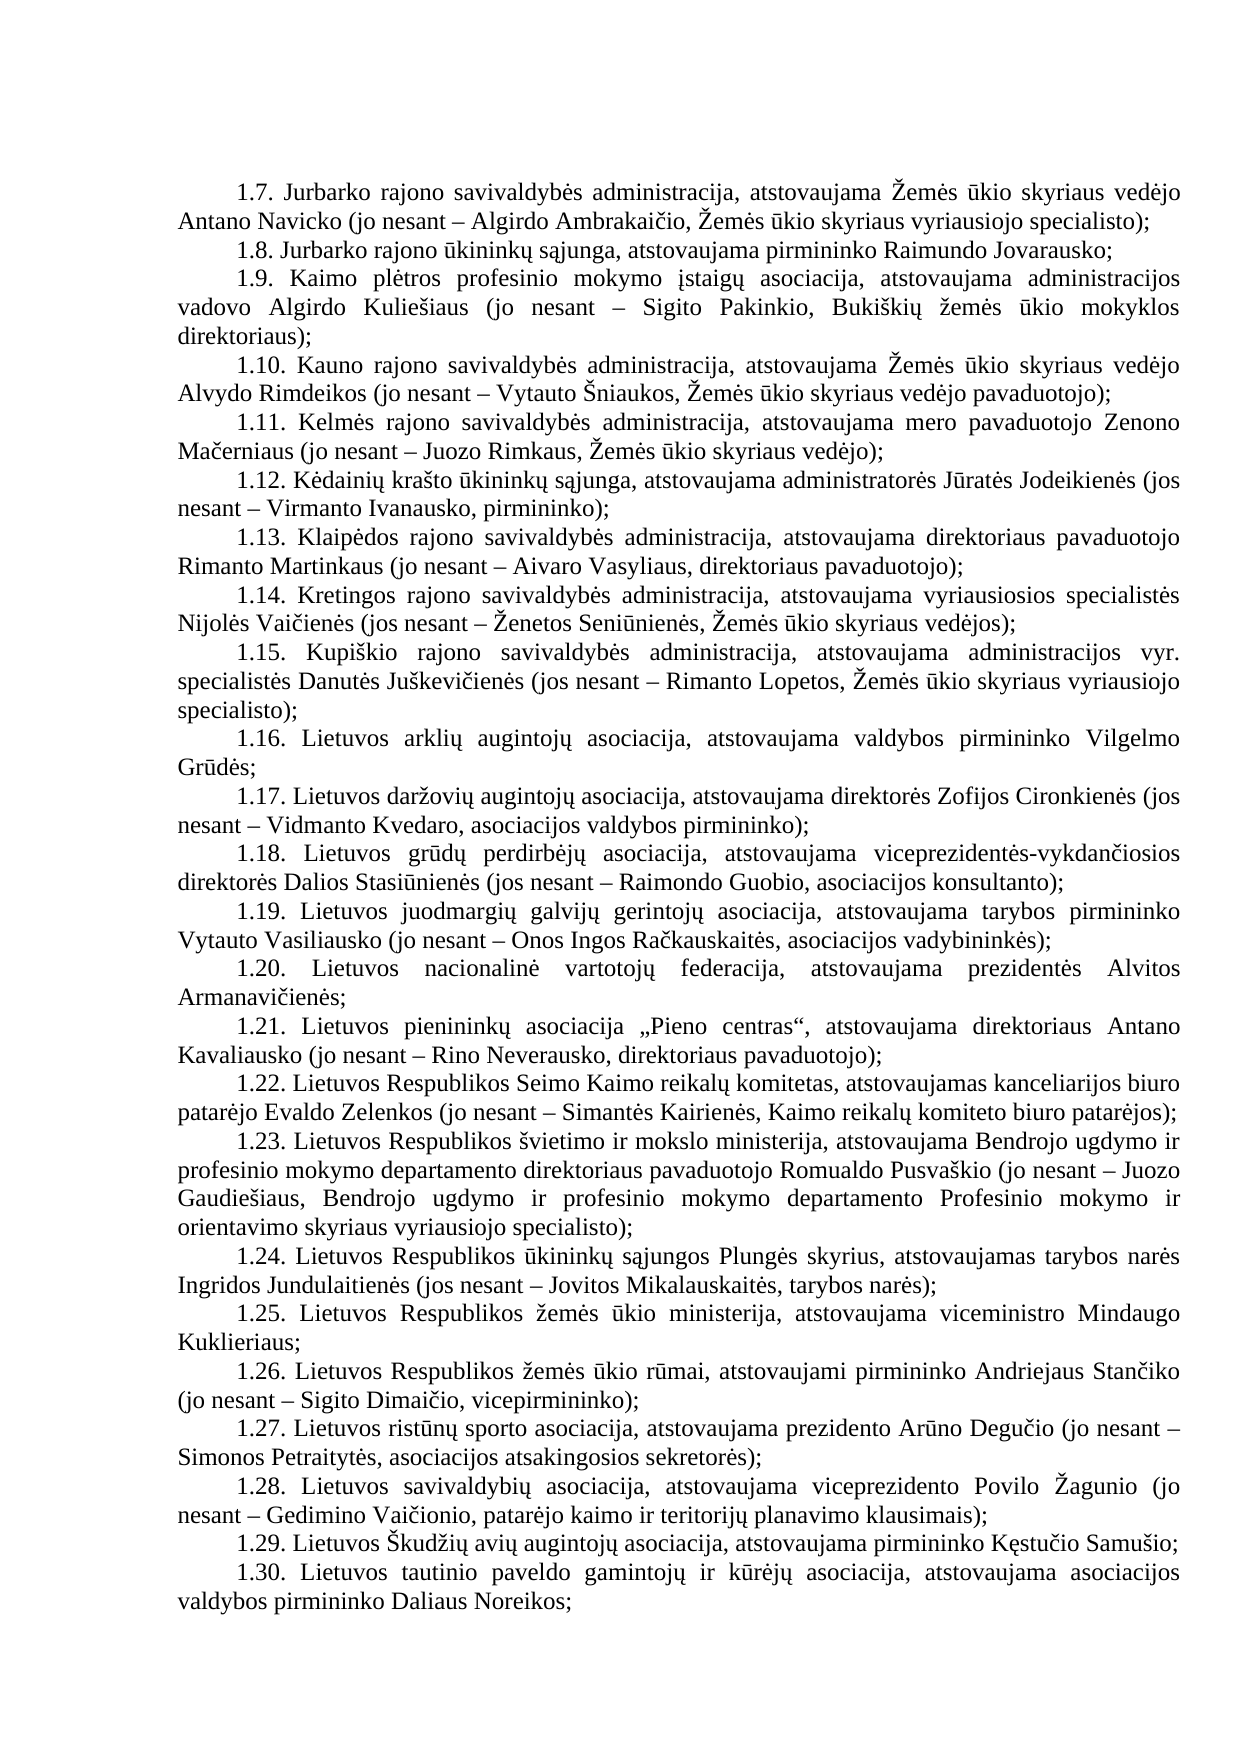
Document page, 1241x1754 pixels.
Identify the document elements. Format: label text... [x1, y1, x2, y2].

text 1.29. Lietuvos Škudžių avių augintojų asociacija, atstovaujama pirmininko Kęstučio Samušio; [177, 1528, 1181, 1557]
text 1.24. Lietuvos Respublikos ūkininkų sąjungos Plungės skyrius, atstovaujamas tarybos narės Ingridos Jundulaitienės (jos nesant – Jovitos Mikalauskaitės, tarybos narės); [177, 1241, 1181, 1298]
text 1.22. Lietuvos Respublikos Seimo Kaimo reikalų komitetas, atstovaujamas kanceliarijos biuro patarėjo Evaldo Zelenkos (jo nesant – Simantės Kairienės, Kaimo reikalų komiteto biuro patarėjos); [177, 1068, 1181, 1126]
text 1.8. Jurbarko rajono ūkininkų sąjunga, atstovaujama pirmininko Raimundo Jovarausko; [177, 235, 1181, 263]
text 1.16. Lietuvos arklių augintojų asociacija, atstovaujama valdybos pirmininko Vilgelmo Grūdės; [177, 723, 1181, 781]
text 1.10. Kauno rajono savivaldybės administracija, atstovaujama Žemės ūkio skyriaus vedėjo Alvydo Rimdeikos (jo nesant – Vytauto Šniaukos, Žemės ūkio skyriaus vedėjo pavaduotojo); [177, 350, 1181, 407]
text 1.20. Lietuvos nacionalinė vartotojų federacija, atstovaujama prezidentės Alvitos Armanavičienės; [177, 953, 1181, 1011]
text 1.15. Kupiškio rajono savivaldybės administracija, atstovaujama administracijos vyr. specialistės Danutės Juškevičienės (jos nesant – Rimanto Lopetos, Žemės ūkio skyriaus vyriausiojo specialisto); [177, 637, 1181, 723]
text 1.9. Kaimo plėtros profesinio mokymo įstaigų asociacija, atstovaujama administracijos vadovo Algirdo Kuliešiaus (jo nesant – Sigito Pakinkio, Bukiškių žemės ūkio mokyklos direktoriaus); [177, 263, 1181, 350]
text 1.21. Lietuvos pienininkų asociacija „Pieno centras“, atstovaujama direktoriaus Antano Kavaliausko (jo nesant – Rino Neverausko, direktoriaus pavaduotojo); [177, 1011, 1181, 1068]
text 1.18. Lietuvos grūdų perdirbėjų asociacija, atstovaujama viceprezidentės-vykdančiosios direktorės Dalios Stasiūnienės (jos nesant – Raimondo Guobio, asociacijos konsultanto); [177, 838, 1181, 896]
text 1.26. Lietuvos Respublikos žemės ūkio rūmai, atstovaujami pirmininko Andriejaus Stančiko (jo nesant – Sigito Dimaičio, vicepirmininko); [177, 1356, 1181, 1413]
text 1.28. Lietuvos savivaldybių asociacija, atstovaujama viceprezidento Povilo Žagunio (jo nesant – Gedimino Vaičionio, patarėjo kaimo ir teritorijų planavimo klausimais); [177, 1471, 1181, 1528]
text 1.13. Klaipėdos rajono savivaldybės administracija, atstovaujama direktoriaus pavaduotojo Rimanto Martinkaus (jo nesant – Aivaro Vasyliaus, direktoriaus pavaduotojo); [177, 522, 1181, 580]
text 1.17. Lietuvos daržovių augintojų asociacija, atstovaujama direktorės Zofijos Cironkienės (jos nesant – Vidmanto Kvedaro, asociacijos valdybos pirmininko); [177, 781, 1181, 838]
text 1.7. Jurbarko rajono savivaldybės administracija, atstovaujama Žemės ūkio skyriaus vedėjo Antano Navicko (jo nesant – Algirdo Ambrakaičio, Žemės ūkio skyriaus vyriausiojo specialisto); [177, 177, 1181, 235]
text 1.19. Lietuvos juodmargių galvijų gerintojų asociacija, atstovaujama tarybos pirmininko Vytauto Vasiliausko (jo nesant – Onos Ingos Račkauskaitės, asociacijos vadybininkės); [177, 896, 1181, 953]
text 1.27. Lietuvos ristūnų sporto asociacija, atstovaujama prezidento Arūno Degučio (jo nesant – Simonos Petraitytės, asociacijos atsakingosios sekretorės); [177, 1413, 1181, 1471]
text 1.23. Lietuvos Respublikos švietimo ir mokslo ministerija, atstovaujama Bendrojo ugdymo ir profesinio mokymo departamento direktoriaus pavaduotojo Romualdo Pusvaškio (jo nesant – Juozo Gaudiešiaus, Bendrojo ugdymo ir profesinio mokymo departamento Profesinio mokymo ir orientavimo skyriaus vyriausiojo specialisto); [177, 1126, 1181, 1241]
text 1.12. Kėdainių krašto ūkininkų sąjunga, atstovaujama administratorės Jūratės Jodeikienės (jos nesant – Virmanto Ivanausko, pirmininko); [177, 465, 1181, 522]
text 1.11. Kelmės rajono savivaldybės administracija, atstovaujama mero pavaduotojo Zenono Mačerniaus (jo nesant – Juozo Rimkaus, Žemės ūkio skyriaus vedėjo); [177, 407, 1181, 465]
text 1.30. Lietuvos tautinio paveldo gamintojų ir kūrėjų asociacija, atstovaujama asociacijos valdybos pirmininko Daliaus Noreikos; [177, 1557, 1181, 1615]
text 1.14. Kretingos rajono savivaldybės administracija, atstovaujama vyriausiosios specialistės Nijolės Vaičienės (jos nesant – Ženetos Seniūnienės, Žemės ūkio skyriaus vedėjos); [177, 580, 1181, 637]
text 1.25. Lietuvos Respublikos žemės ūkio ministerija, atstovaujama viceministro Mindaugo Kuklieriaus; [177, 1298, 1181, 1356]
